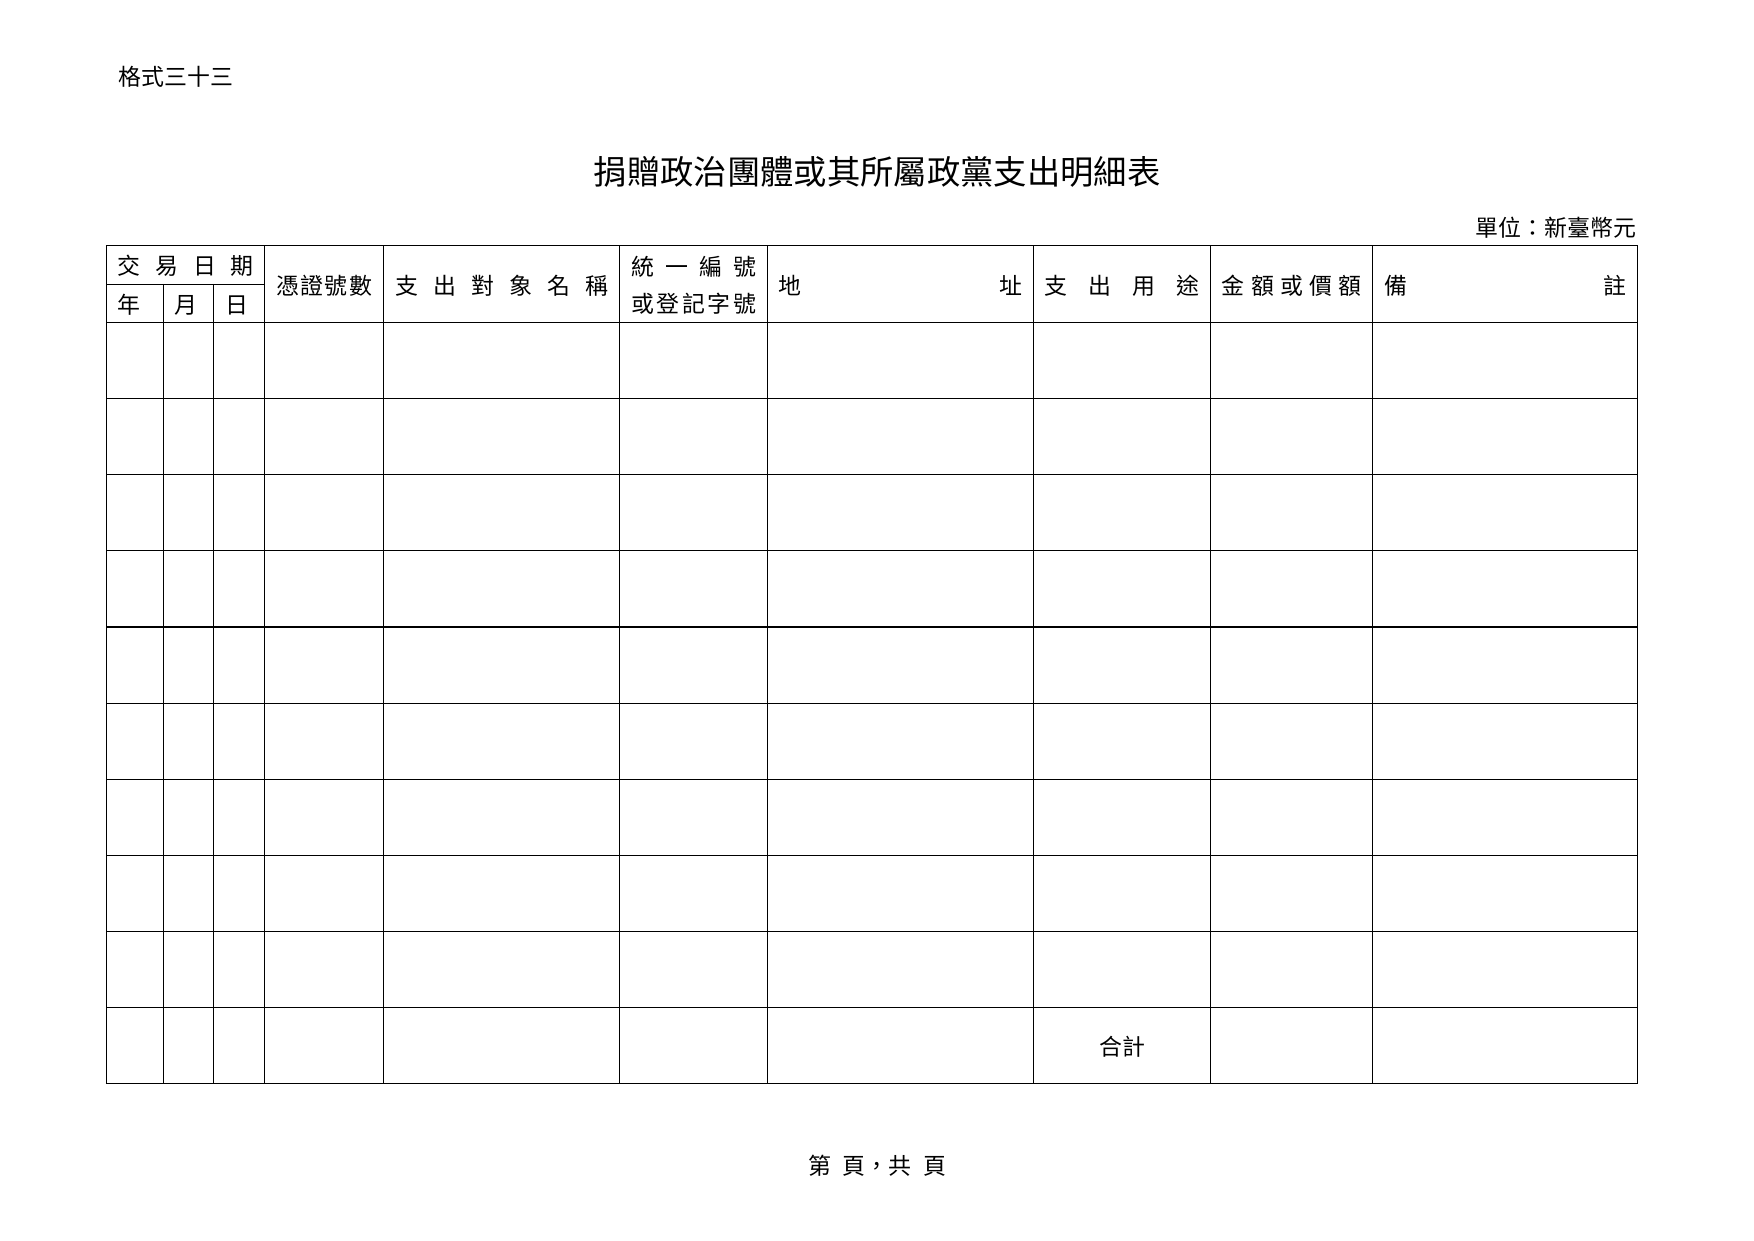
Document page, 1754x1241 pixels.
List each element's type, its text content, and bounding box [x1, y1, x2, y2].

table_cell [265, 628, 383, 702]
table_cell [620, 856, 767, 931]
table_cell [768, 323, 1033, 398]
table_cell [107, 399, 163, 474]
table_cell 年 [107, 285, 163, 322]
table_cell [384, 323, 619, 398]
table_cell [768, 551, 1033, 626]
table_cell [107, 704, 163, 778]
table_cell [214, 551, 264, 626]
table_cell [164, 551, 213, 626]
table_cell 月 [164, 285, 213, 322]
table_cell [214, 628, 264, 702]
table_cell [265, 475, 383, 550]
table_cell [768, 856, 1033, 931]
table_cell [768, 399, 1033, 474]
table_cell [1034, 856, 1210, 931]
table_cell [1373, 323, 1637, 398]
table_cell [214, 475, 264, 550]
table_cell [1373, 399, 1637, 474]
text 捐贈政治團體或其所屬政黨支出明細表 [118, 133, 1636, 208]
table_cell [620, 780, 767, 854]
table_cell [1211, 323, 1372, 398]
table_cell [384, 780, 619, 854]
table_cell [1373, 932, 1637, 1007]
table_cell [384, 1008, 619, 1083]
table_cell [620, 551, 767, 626]
table_cell [107, 856, 163, 931]
table_cell [265, 323, 383, 398]
table_cell [164, 1008, 213, 1083]
table_cell [214, 856, 264, 931]
table_header 交易日期 [107, 246, 264, 284]
table_cell [265, 399, 383, 474]
table_cell [620, 1008, 767, 1083]
table_cell [768, 780, 1033, 854]
table_cell [164, 475, 213, 550]
table_cell [214, 1008, 264, 1083]
table_cell [768, 704, 1033, 778]
table_cell [265, 704, 383, 778]
table_cell [214, 704, 264, 778]
table_cell [768, 628, 1033, 702]
table_cell 日 [214, 285, 264, 322]
table_cell [1211, 704, 1372, 778]
table_cell [107, 932, 163, 1007]
table_cell [1211, 628, 1372, 702]
table_cell [620, 932, 767, 1007]
table_cell [107, 780, 163, 854]
table_cell [265, 856, 383, 931]
table_header 備註 [1373, 246, 1637, 322]
table_cell [1211, 1008, 1372, 1083]
table_cell [164, 932, 213, 1007]
table_cell [214, 780, 264, 854]
table_cell [265, 932, 383, 1007]
table_cell [384, 856, 619, 931]
table_cell [1034, 704, 1210, 778]
table_cell [107, 323, 163, 398]
table_cell [1373, 704, 1637, 778]
table_cell [164, 323, 213, 398]
table_cell [1034, 628, 1210, 702]
table_cell [1211, 932, 1372, 1007]
table_header 憑證號數 [265, 246, 383, 322]
table_cell [164, 704, 213, 778]
table_cell [384, 551, 619, 626]
table_cell [1373, 856, 1637, 931]
table_cell [768, 932, 1033, 1007]
table_cell [1373, 780, 1637, 854]
table_cell [164, 399, 213, 474]
table_cell [1211, 780, 1372, 854]
table_cell [1211, 475, 1372, 550]
table_cell [164, 780, 213, 854]
table_cell [1034, 475, 1210, 550]
table_cell [1211, 399, 1372, 474]
table_cell [384, 628, 619, 702]
table_cell [620, 704, 767, 778]
table_cell [620, 475, 767, 550]
table_cell [768, 1008, 1033, 1083]
table_cell [1211, 551, 1372, 626]
table_header 地址 [768, 246, 1033, 322]
table_header 支出對象名稱 [384, 246, 619, 322]
text 單位：新臺幣元 [118, 208, 1636, 245]
table_cell [1034, 323, 1210, 398]
table_cell [107, 1008, 163, 1083]
table_cell [265, 551, 383, 626]
table_cell [768, 475, 1033, 550]
table_cell [107, 628, 163, 702]
table_cell [265, 1008, 383, 1083]
table_cell [384, 399, 619, 474]
table_cell 合計 [1034, 1008, 1210, 1083]
table_cell [384, 932, 619, 1007]
table_cell [164, 856, 213, 931]
table_cell [1034, 399, 1210, 474]
table_header 金額或價額 [1211, 246, 1372, 322]
table_cell [214, 399, 264, 474]
table_cell [1034, 551, 1210, 626]
table_cell [384, 475, 619, 550]
table_header 支出用途 [1034, 246, 1210, 322]
table_cell [1373, 628, 1637, 702]
table_cell [620, 399, 767, 474]
table_cell [620, 628, 767, 702]
table_cell [214, 932, 264, 1007]
table_cell [164, 628, 213, 702]
table_cell [1373, 551, 1637, 626]
table_cell [384, 704, 619, 778]
table_cell [1034, 932, 1210, 1007]
table_cell [265, 780, 383, 854]
table_header 統一編號 或登記字號 [620, 246, 767, 322]
table_cell [1034, 780, 1210, 854]
table_cell [620, 323, 767, 398]
table_cell [1373, 1008, 1637, 1083]
table_cell [1373, 475, 1637, 550]
table_cell [107, 551, 163, 626]
table_cell [107, 475, 163, 550]
table_cell [214, 323, 264, 398]
table_cell [1211, 856, 1372, 931]
